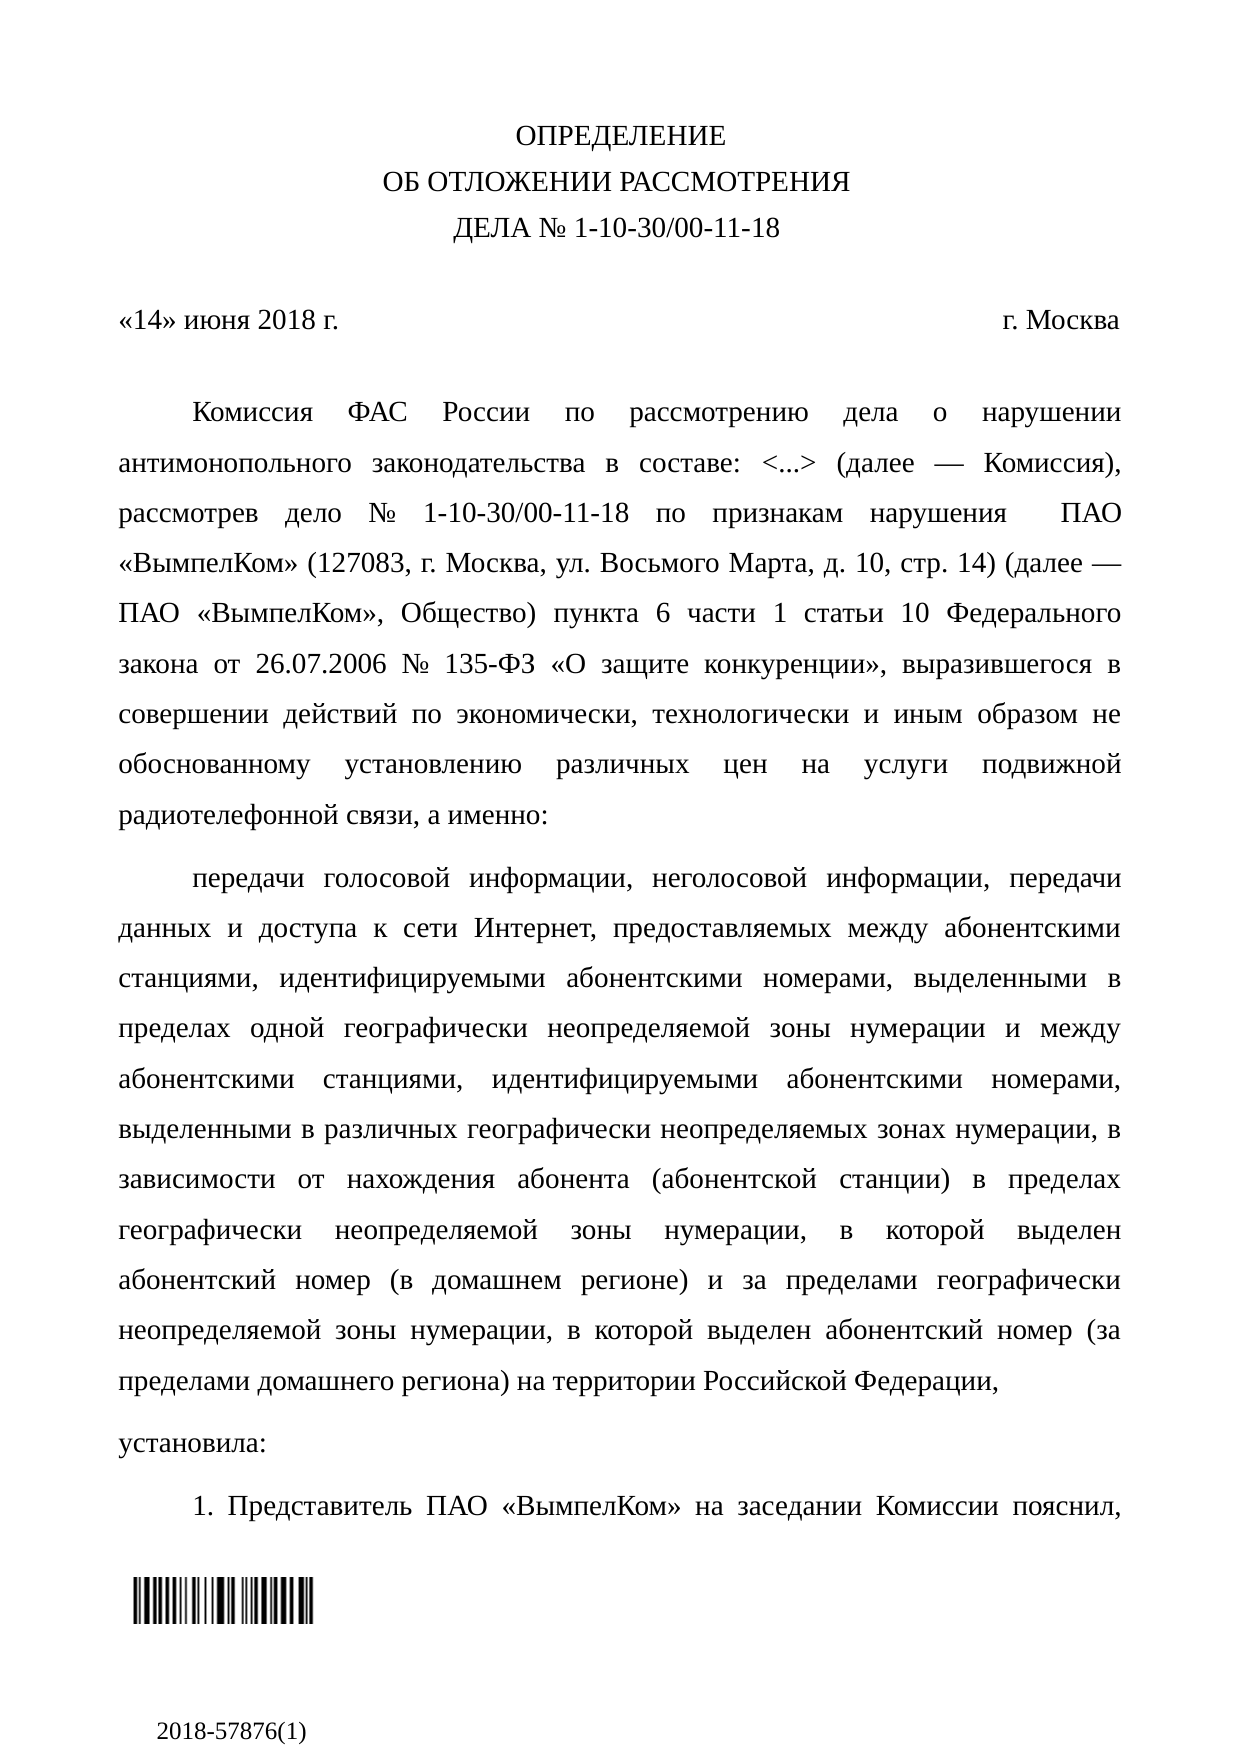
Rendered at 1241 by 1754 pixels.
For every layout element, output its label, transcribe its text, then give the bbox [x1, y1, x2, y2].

text ОБ ОТЛОЖЕНИИ РАССМОТРЕНИЯ [118, 164, 1122, 198]
text ОПРЕДЕЛЕНИЕ [119, 118, 1122, 152]
picture [118, 1577, 331, 1624]
text «14» июня 2018 г. г. Москва [118, 302, 1122, 336]
text ДЕЛА № 1-10-30/00-11-18 [118, 210, 1122, 244]
text установила: [118, 1426, 1122, 1459]
text Комиссия ФАС России по рассмотрению дела о нарушении антимонопольного законодательства в составе: <...> (далее — Комиссия), рассмотрев дело № 1-10-30/00-11-18 по признакам нарушения ПАО «ВымпелКом» (127083, г. Москва, ул. Восьмого Марта, д. 10, стр. 14) (далее — ПАО «ВымпелКом», Общество) пункта 6 части 1 статьи 10 Федерального закона от 26.07.2006 № 135-ФЗ «О защите конкуренции», выразившегося в совершении действий по экономически, технологически и иным образом не обоснованному установлению различных цен на услуги подвижной радиотелефонной связи, а именно: [118, 394, 1122, 830]
text 1. Представитель ПАО «ВымпелКом» на заседании Комиссии пояснил, [118, 1488, 1122, 1522]
text передачи голосовой информации, неголосовой информации, передачи данных и доступа к сети Интернет, предоставляемых между абонентскими станциями, идентифицируемыми абонентскими номерами, выделенными в пределах одной географически неопределяемой зоны нумерации и между абонентскими станциями, идентифицируемыми абонентскими номерами, выделенными в различных географически неопределяемых зонах нумерации, в зависимости от нахождения абонента (абонентской станции) в пределах географически неопределяемой зоны нумерации, в которой выделен абонентский номер (в домашнем регионе) и за пределами географически неопределяемой зоны нумерации, в которой выделен абонентский номер (за пределами домашнего региона) на территории Российской Федерации, [118, 860, 1122, 1396]
